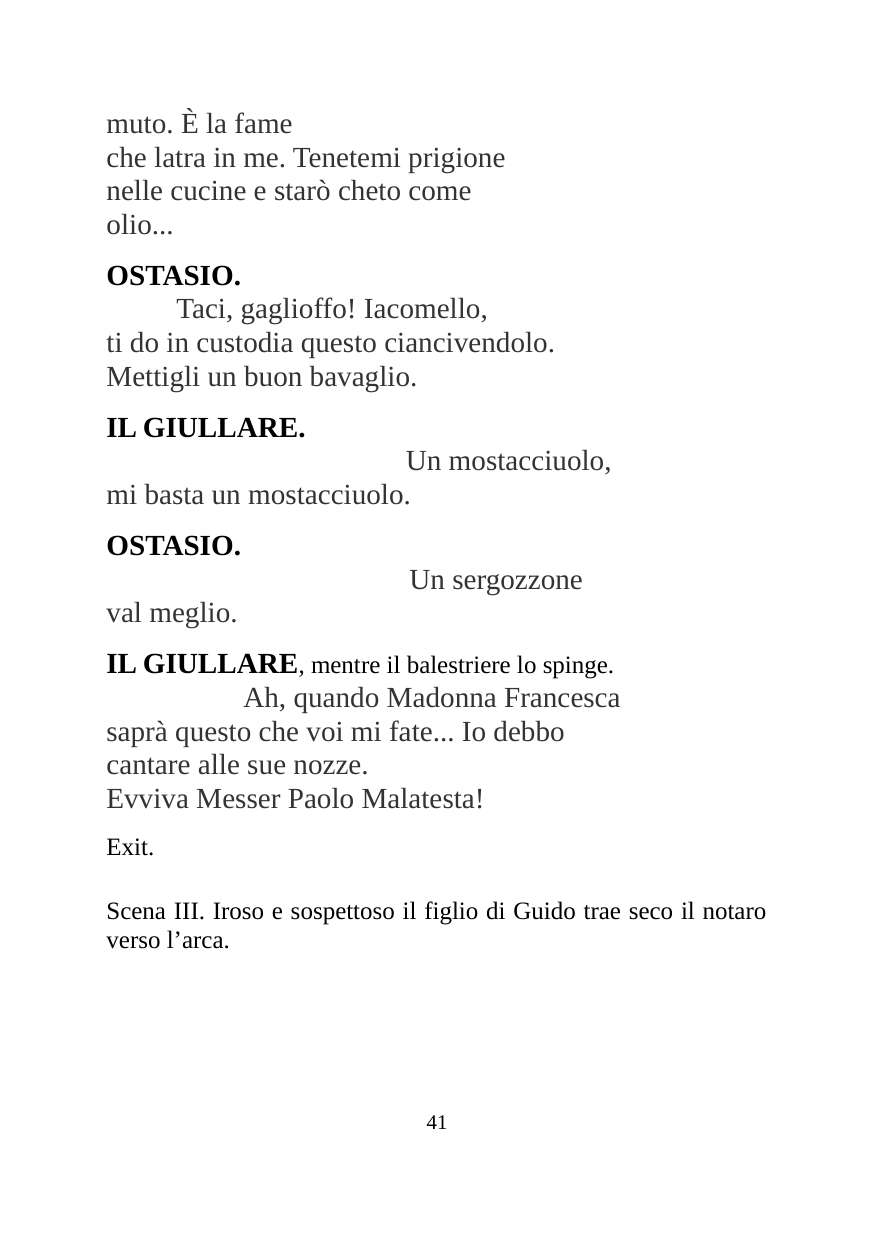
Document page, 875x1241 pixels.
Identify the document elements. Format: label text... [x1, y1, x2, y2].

text ti do in custodia questo ciancivendolo. Mettigli un buon bavaglio. [106, 325, 767, 392]
text IL GIULLARE, mentre il balestriere lo spinge. [106, 647, 767, 680]
text Ah, quando Madonna Francesca [243, 680, 767, 714]
text Un mostacciuolo, [406, 443, 767, 477]
text muto. È la fame che latra in me. Tenetemi prigione nelle cucine e starò cheto come olio... [106, 106, 767, 240]
text OSTASIO. [106, 258, 767, 292]
text Exit. [106, 832, 767, 861]
text val meglio. [106, 595, 767, 629]
text OSTASIO. [106, 528, 767, 562]
text saprà questo che voi mi fate... Io debbo cantare alle sue nozze. Evviva Messer Paolo Malatesta! [106, 714, 767, 814]
text Taci, gaglioffo! Iacomello, [176, 292, 767, 325]
text Un sergozzone [409, 562, 767, 595]
text Scena III. Iroso e sospettoso il figlio di Guido trae seco il notaro verso l’arca. [106, 896, 767, 954]
text mi basta un mostacciuolo. [106, 477, 767, 511]
text IL GIULLARE. [106, 410, 767, 443]
